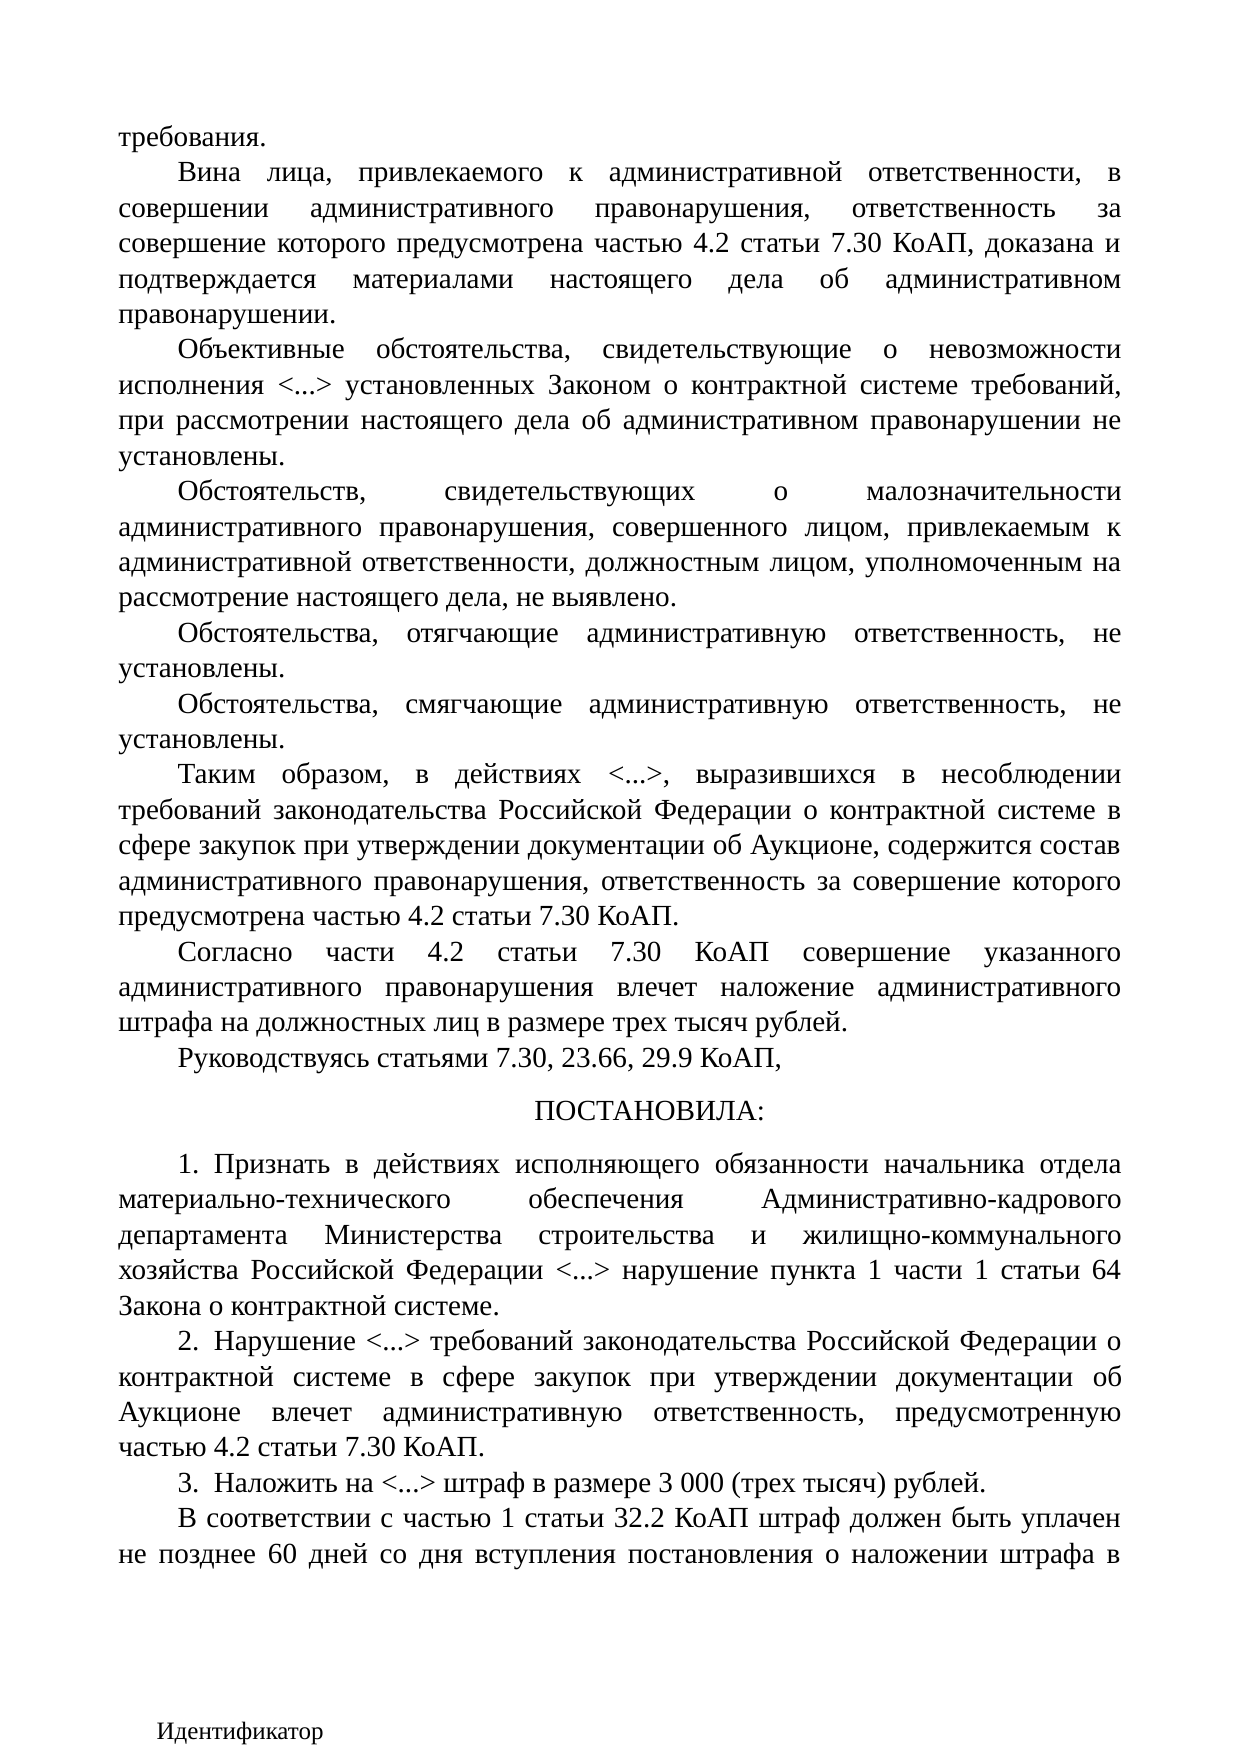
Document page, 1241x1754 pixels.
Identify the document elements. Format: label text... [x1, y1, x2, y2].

text Вина лица, привлекаемого к административной ответственности, в совершении административного правонарушения, ответственность за совершение которого предусмотрена частью 4.2 статьи 7.30 КоАП, доказана и подтверждается материалами настоящего дела об административном правонарушении. [118, 153, 1122, 331]
text Согласно части 4.2 статьи 7.30 КоАП совершение указанного административного правонарушения влечет наложение административного штрафа на должностных лиц в размере трех тысяч рублей. [118, 933, 1122, 1039]
text Обстоятельства, смягчающие административную ответственность, не установлены. [118, 685, 1122, 756]
text Обстоятельства, отягчающие административную ответственность, не установлены. [118, 614, 1122, 685]
list Наложить на <...> штраф в размере 3 000 (трех тысяч) рублей. [118, 1464, 1122, 1499]
list Признать в действиях исполняющего обязанности начальника отдела материально-технического обеспечения Административно-кадрового департамента Министерства строительства и жилищно-коммунального хозяйства Российской Федерации <...> нарушение пункта 1 части 1 статьи 64 Закона о контрактной системе. [118, 1145, 1122, 1322]
text Руководствуясь статьями 7.30, 23.66, 29.9 КоАП, [118, 1039, 1122, 1074]
text Обстоятельств, свидетельствующих о малозначительности административного правонарушения, совершенного лицом, привлекаемым к административной ответственности, должностным лицом, уполномоченным на рассмотрение настоящего дела, не выявлено. [118, 472, 1122, 614]
text Таким образом, в действиях <...>, выразившихся в несоблюдении требований законодательства Российской Федерации о контрактной системе в сфере закупок при утверждении документации об Аукционе, содержится состав административного правонарушения, ответственность за совершение которого предусмотрена частью 4.2 статьи 7.30 КоАП. [118, 756, 1122, 933]
text требования. [118, 118, 1122, 153]
text Объективные обстоятельства, свидетельствующие о невозможности исполнения <...> установленных Законом о контрактной системе требований, при рассмотрении настоящего дела об административном правонарушении не установлены. [118, 331, 1122, 472]
list Нарушение <...> требований законодательства Российской Федерации о контрактной системе в сфере закупок при утверждении документации об Аукционе влечет административную ответственность, предусмотренную частью 4.2 статьи 7.30 КоАП. [118, 1322, 1122, 1464]
text В соответствии с частью 1 статьи 32.2 КоАП штраф должен быть уплачен не позднее 60 дней со дня вступления постановления о наложении штрафа в [118, 1499, 1122, 1570]
text ПОСТАНОВИЛА: [118, 1092, 1122, 1127]
